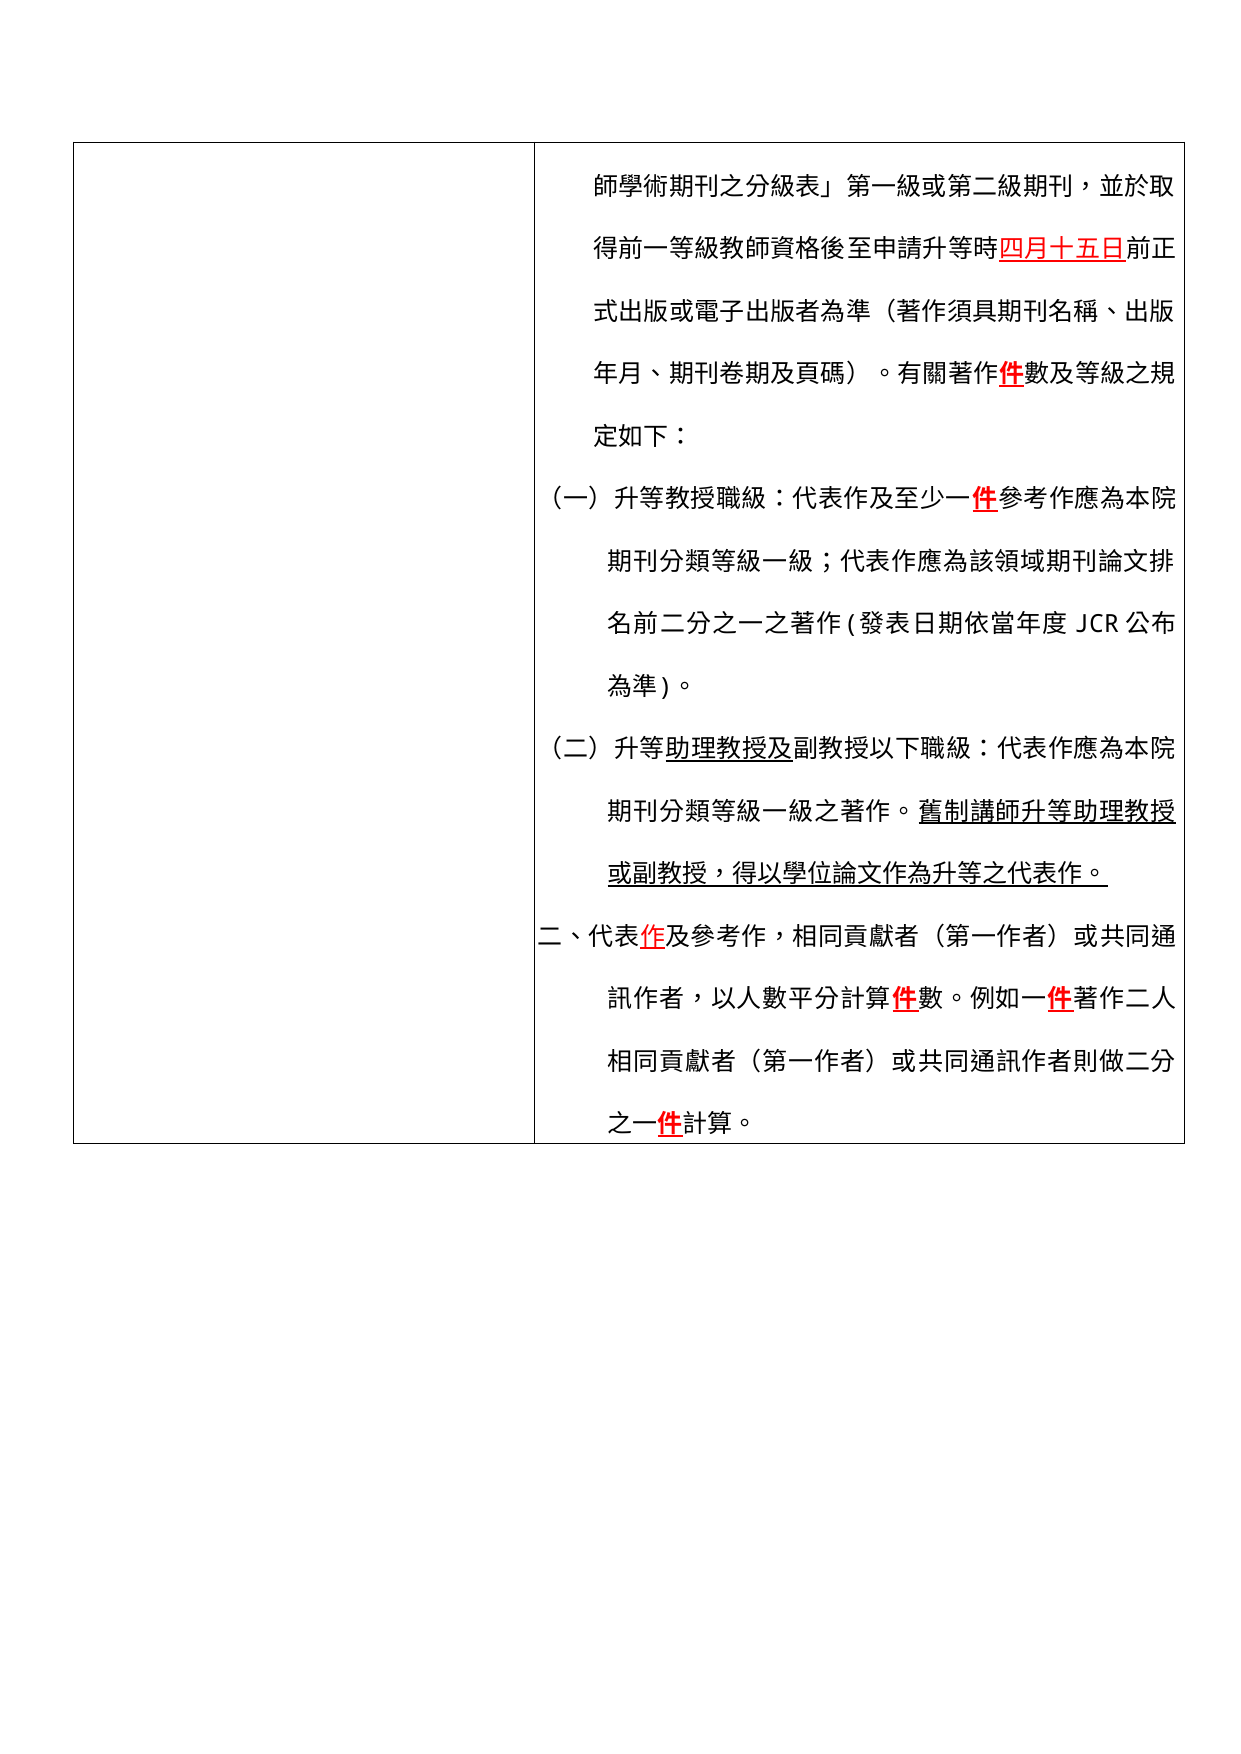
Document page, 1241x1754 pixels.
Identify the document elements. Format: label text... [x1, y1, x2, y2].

table_cell 師學術期刊之分級表」第一級或第二級期刊，並於取得前一等級教師資格後至申請升等時四月十五日前正式出版或電子出版者為準（著作須具期刊名稱、出版年月、期刊卷期及頁碼）。有關著作件數及等級之規定如下： （一）升等教授職級：代表作及至少一件參考作應為本院期刊分類等級一級；代表作應為該領域期刊論文排名前二分之一之著作(發表日期依當年度JCR公布為準)。 （二）升等助理教授及副教授以下職級：代表作應為本院期刊分類等級一級之著作。舊制講師升等助理教授或副教授，得以學位論文作為升等之代表作。 二、代表作及參考作，相同貢獻者（第一作者）或共同通訊作者，以人數平分計算件數。例如一件著作二人相同貢獻者（第一作者）或共同通訊作者則做二分之一件計算。 [535, 143, 1184, 1143]
table_cell [74, 143, 534, 1143]
